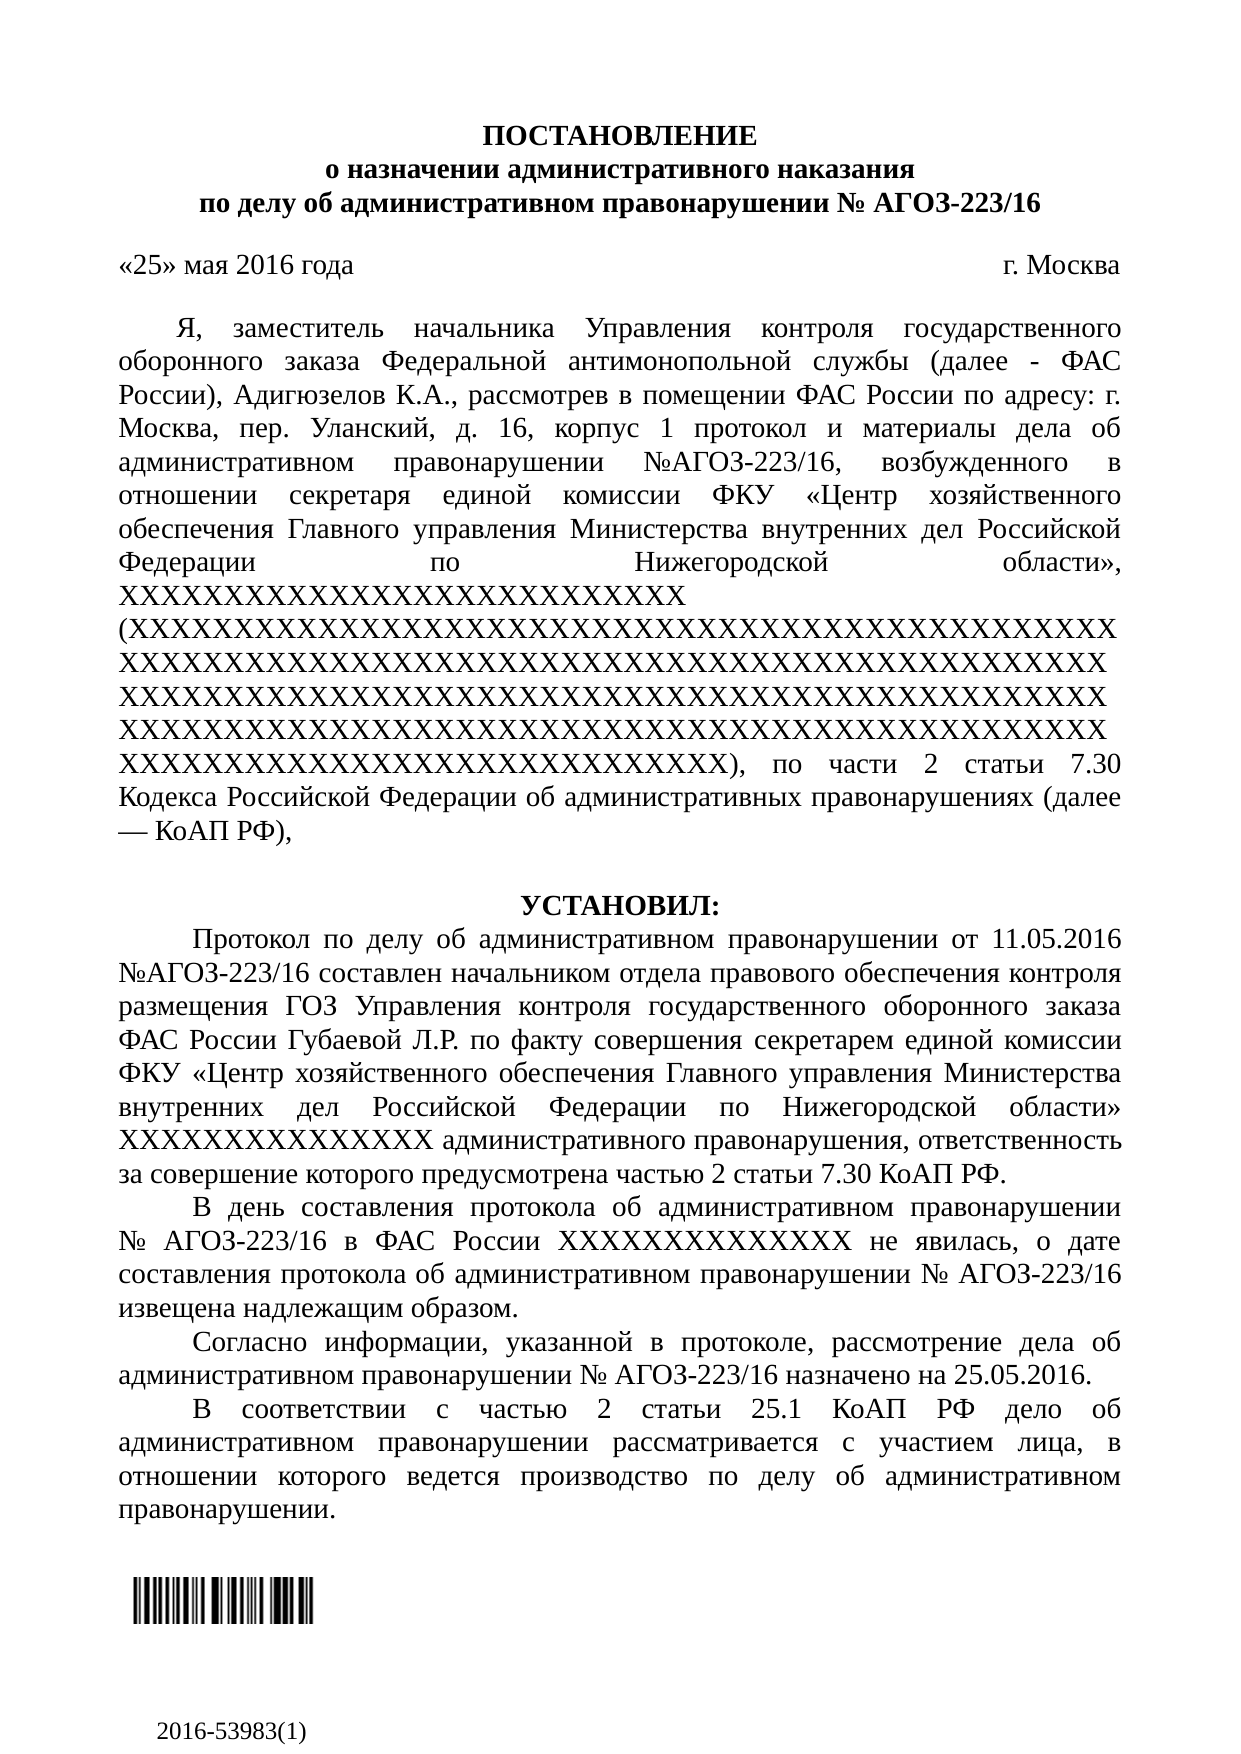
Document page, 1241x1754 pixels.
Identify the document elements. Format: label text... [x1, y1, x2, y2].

text ПОСТАНОВЛЕНИЕ [118, 118, 1122, 152]
text Протокол по делу об административном правонарушении от 11.05.2016 №АГОЗ-223/16 составлен начальником отдела правового обеспечения контроля размещения ГОЗ Управления контроля государственного оборонного заказа ФАС России Губаевой Л.Р. по факту совершения секретарем единой комиссии ФКУ «Центр хозяйственного обеспечения Главного управления Министерства внутренних дел Российской Федерации по Нижегородской области» XXXXXXXXXXXXXXX административного правонарушения, ответственность за совершение которого предусмотрена частью 2 статьи 7.30 КоАП РФ. [118, 921, 1122, 1189]
text по делу об административном правонарушении № АГОЗ-223/16 [118, 185, 1122, 219]
text Согласно информации, указанной в протоколе, рассмотрение дела об административном правонарушении № АГОЗ-223/16 назначено на 25.05.2016. [118, 1324, 1122, 1391]
text о назначении административного наказания [118, 152, 1122, 185]
text Я, заместитель начальника Управления контроля государственного оборонного заказа Федеральной антимонопольной службы (далее - ФАС России), Адигюзелов К.А., рассмотрев в помещении ФАС России по адресу: г. Москва, пер. Уланский, д. 16, корпус 1 протокол и материалы дела об административном правонарушении №АГОЗ-223/16, возбужденного в отношении секретаря единой комиссии ФКУ «Центр хозяйственного обеспечения Главного управления Министерства внутренних дел Российской Федерации по Нижегородской области», XXXXXXXXXXXXXXXXXXXXXXXXXXX (XXXXXXXXXXXXXXXXXXXXXXXXXXXXXXXXXXXXXXXXXXXXXXXXXXXXXXXXXXXXXXXXXXXXXXXXXXXXXXXXXXXXXXXXXXXXXXXXXXXXXXXXXXXXXXXXXXXXXXXXXXXXXXXXXXXXXXXXXXXXXXXXXXXXXXXXXXXXXXXXXXXXXXXXXXXXXXXXXXXXXXXXXXXXXXXXXXXXXXXXXXXXXXXXXXXXXXXXX), по части 2 статьи 7.30 Кодекса Российской Федерации об административных правонарушениях (далее— КоАП РФ), [118, 310, 1122, 846]
picture [118, 1577, 331, 1624]
text В день составления протокола об административном правонарушении № АГОЗ-223/16 в ФАС России XXXXXXXXXXXXXX не явилась, о дате составления протокола об административном правонарушении № АГОЗ-223/16 извещена надлежащим образом. [118, 1189, 1122, 1324]
text В соответствии с частью 2 статьи 25.1 КоАП РФ дело об административном правонарушении рассматривается с участием лица, в отношении которого ведется производство по делу об административном правонарушении. [118, 1391, 1122, 1525]
text УСТАНОВИЛ: [118, 888, 1122, 921]
text «25» мая 2016 года г. Москва [118, 247, 1122, 281]
